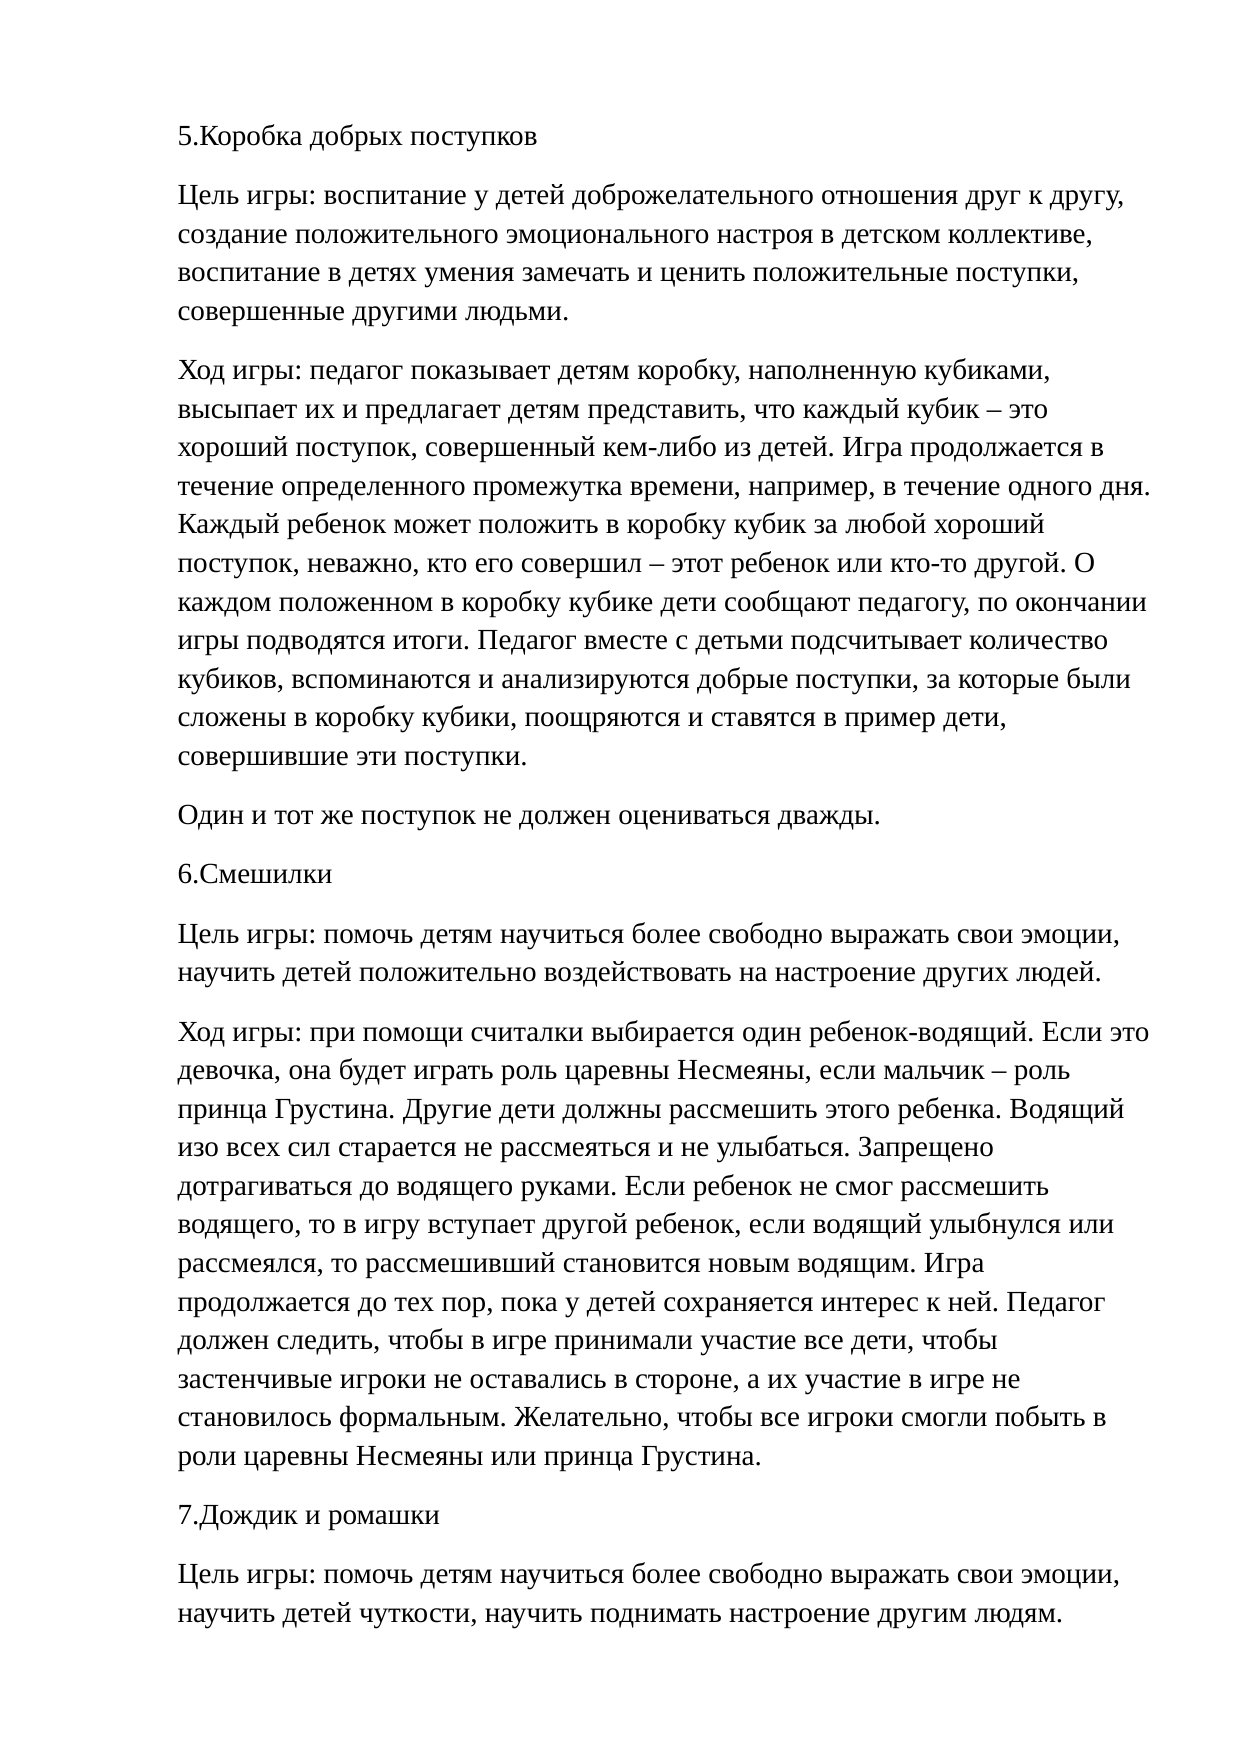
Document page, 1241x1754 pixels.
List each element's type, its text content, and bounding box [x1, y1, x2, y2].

text Цель игры: помочь детям научиться более свободно выражать свои эмоции, научить детей положительно воздействовать на настроение других людей. [177, 916, 1152, 988]
text Ход игры: педагог показывает детям коробку, наполненную кубиками, высыпает их и предлагает детям представить, что каждый кубик – это хороший поступок, совершенный кем-либо из детей. Игра продолжается в течение определенного промежутка времени, например, в течение одного дня. Каждый ребенок может положить в коробку кубик за любой хороший поступок, неважно, кто его совершил – этот ребенок или кто-то другой. О каждом положенном в коробку кубике дети сообщают педагогу, по окончании игры подводятся итоги. Педагог вместе с детьми подсчитывает количество кубиков, вспоминаются и анализируются добрые поступки, за которые были сложены в коробку кубики, поощряются и ставятся в пример дети, совершившие эти поступки. [177, 352, 1152, 771]
text Один и тот же поступок не должен оцениваться дважды. [177, 797, 1152, 831]
text 6.Смешилки [177, 857, 1152, 890]
text Цель игры: воспитание у детей доброжелательного отношения друг к другу, создание положительного эмоционального настроя в детском коллективе, воспитание в детях умения замечать и ценить положительные поступки, совершенные другими людьми. [177, 177, 1152, 327]
text Ход игры: при помощи считалки выбирается один ребенок-водящий. Если это девочка, она будет играть роль царевны Несмеяны, если мальчик – роль принца Грустина. Другие дети должны рассмешить этого ребенка. Водящий изо всех сил старается не рассмеяться и не улыбаться. Запрещено дотрагиваться до водящего руками. Если ребенок не смог рассмешить водящего, то в игру вступает другой ребенок, если водящий улыбнулся или рассмеялся, то рассмешивший становится новым водящим. Игра продолжается до тех пор, пока у детей сохраняется интерес к ней. Педагог должен следить, чтобы в игре принимали участие все дети, чтобы застенчивые игроки не оставались в стороне, а их участие в игре не становилось формальным. Желательно, чтобы все игроки смогли побыть в роли царевны Несмеяны или принца Грустина. [177, 1014, 1152, 1471]
text 7.Дождик и ромашки [177, 1497, 1152, 1531]
text 5.Коробка добрых поступков [177, 118, 1152, 152]
text Цель игры: помочь детям научиться более свободно выражать свои эмоции, научить детей чуткости, научить поднимать настроение другим людям. [177, 1557, 1152, 1629]
